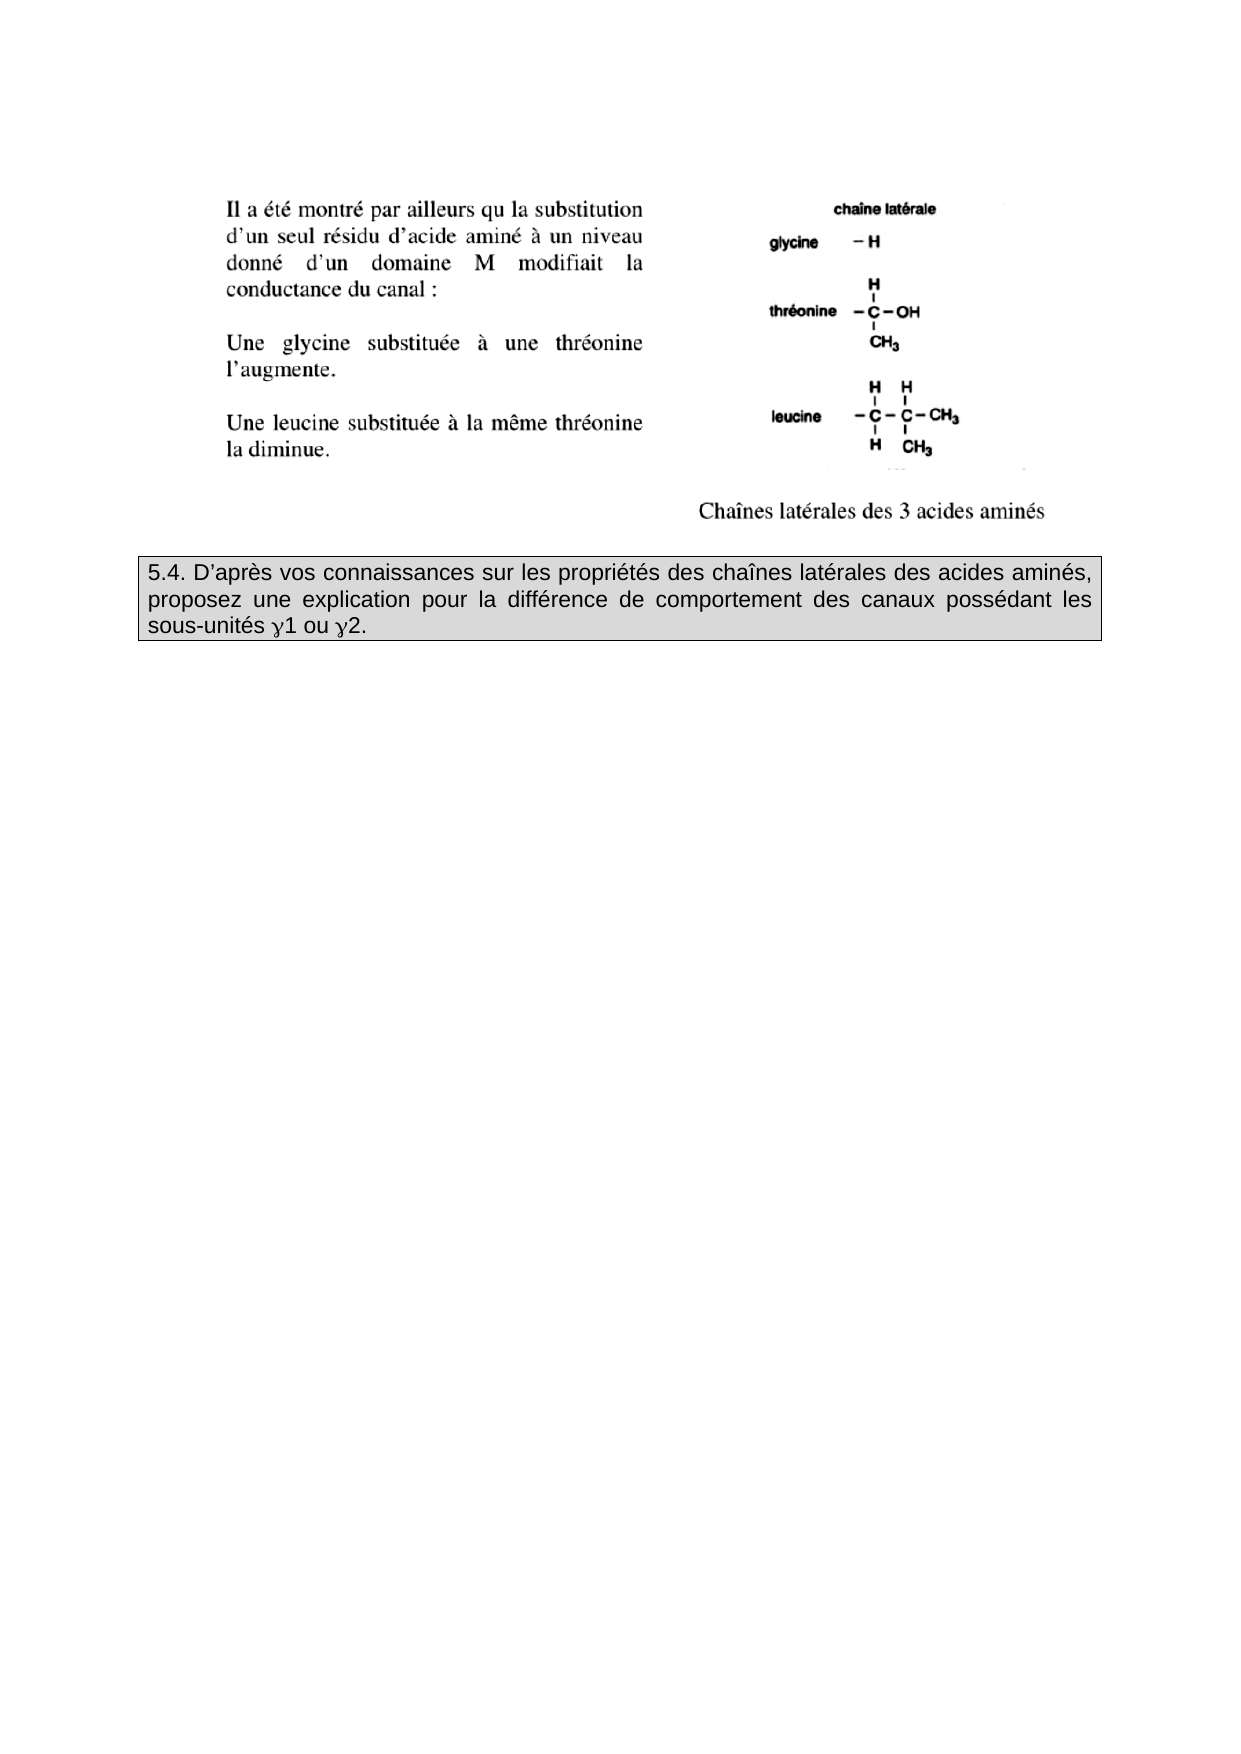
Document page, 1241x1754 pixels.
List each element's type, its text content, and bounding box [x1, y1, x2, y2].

picture [147, 147, 1093, 556]
text 5.4. D’après vos connaissances sur les propriétés des chaînes latérales des acides aminés, proposez une explication pour la différence de comportement des canaux possédant les sous-unités 1 ou 2. [139, 557, 1101, 640]
